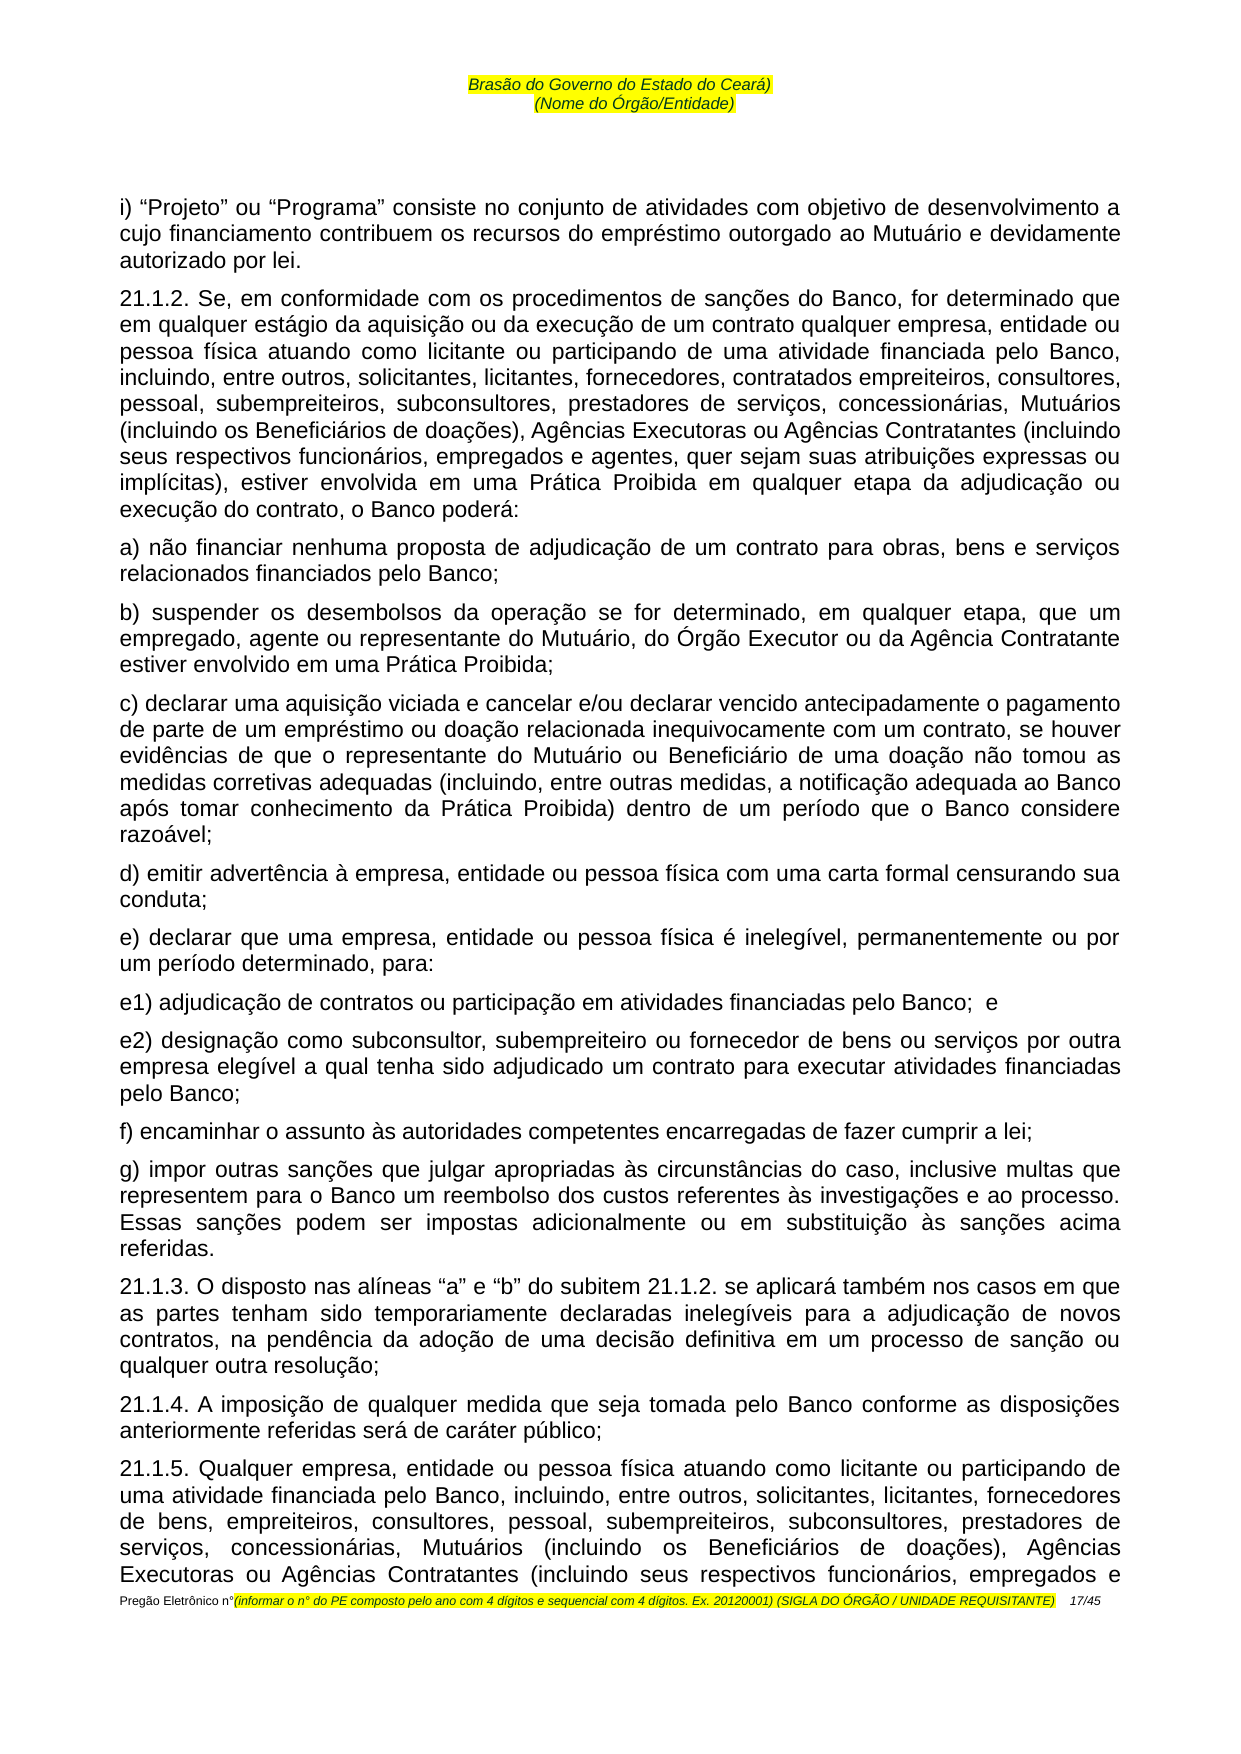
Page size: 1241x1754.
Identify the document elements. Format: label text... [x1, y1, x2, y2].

text c) declarar uma aquisição viciada e cancelar e/ou declarar vencido antecipadamente o pagamento de parte de um empréstimo ou doação relacionada inequivocamente com um contrato, se houver evidências de que o representante do Mutuário ou Beneficiário de uma doação não tomou as medidas corretivas adequadas (incluindo, entre outras medidas, a notificação adequada ao Banco após tomar conhecimento da Prática Proibida) dentro de um período que o Banco considere razoável; [119, 689, 1121, 848]
text e1) adjudicação de contratos ou participação em atividades financiadas pelo Banco; e [119, 989, 1121, 1015]
text e2) designação como subconsultor, subempreiteiro ou fornecedor de bens ou serviços por outra empresa elegível a qual tenha sido adjudicado um contrato para executar atividades financiadas pelo Banco; [119, 1027, 1121, 1106]
text a) não financiar nenhuma proposta de adjudicação de um contrato para obras, bens e serviços relacionados financiados pelo Banco; [119, 534, 1121, 587]
text f) encaminhar o assunto às autoridades competentes encarregadas de fazer cumprir a lei; [119, 1118, 1121, 1144]
text b) suspender os desembolsos da operação se for determinado, em qualquer etapa, que um empregado, agente ou representante do Mutuário, do Órgão Executor ou da Agência Contratante estiver envolvido em uma Prática Proibida; [119, 598, 1121, 678]
text e) declarar que uma empresa, entidade ou pessoa física é inelegível, permanentemente ou por um período determinado, para: [119, 924, 1121, 977]
text g) impor outras sanções que julgar apropriadas às circunstâncias do caso, inclusive multas que representem para o Banco um reembolso dos custos referentes às investigações e ao processo. Essas sanções podem ser impostas adicionalmente ou em substituição às sanções acima referidas. [119, 1156, 1121, 1261]
text i) “Projeto” ou “Programa” consiste no conjunto de atividades com objetivo de desenvolvimento a cujo financiamento contribuem os recursos do empréstimo outorgado ao Mutuário e devidamente autorizado por lei. [119, 194, 1121, 273]
text 21.1.3. O disposto nas alíneas “a” e “b” do subitem 21.1.2. se aplicará também nos casos em que as partes tenham sido temporariamente declaradas inelegíveis para a adjudicação de novos contratos, na pendência da adoção de uma decisão definitiva em um processo de sanção ou qualquer outra resolução; [119, 1273, 1121, 1379]
text 21.1.2. Se, em conformidade com os procedimentos de sanções do Banco, for determinado que em qualquer estágio da aquisição ou da execução de um contrato qualquer empresa, entidade ou pessoa física atuando como licitante ou participando de uma atividade financiada pelo Banco, incluindo, entre outros, solicitantes, licitantes, fornecedores, contratados empreiteiros, consultores, pessoal, subempreiteiros, subconsultores, prestadores de serviços, concessionárias, Mutuários (incluindo os Beneficiários de doações), Agências Executoras ou Agências Contratantes (incluindo seus respectivos funcionários, empregados e agentes, quer sejam suas atribuições expressas ou implícitas), estiver envolvida em uma Prática Proibida em qualquer etapa da adjudicação ou execução do contrato, o Banco poderá: [119, 285, 1121, 522]
text 21.1.4. A imposição de qualquer medida que seja tomada pelo Banco conforme as disposições anteriormente referidas será de caráter público; [119, 1391, 1121, 1443]
text d) emitir advertência à empresa, entidade ou pessoa física com uma carta formal censurando sua conduta; [119, 859, 1121, 912]
text 21.1.5. Qualquer empresa, entidade ou pessoa física atuando como licitante ou participando de uma atividade financiada pelo Banco, incluindo, entre outros, solicitantes, licitantes, fornecedores de bens, empreiteiros, consultores, pessoal, subempreiteiros, subconsultores, prestadores de serviços, concessionárias, Mutuários (incluindo os Beneficiários de doações), Agências Executoras ou Agências Contratantes (incluindo seus respectivos funcionários, empregados e [119, 1455, 1121, 1587]
